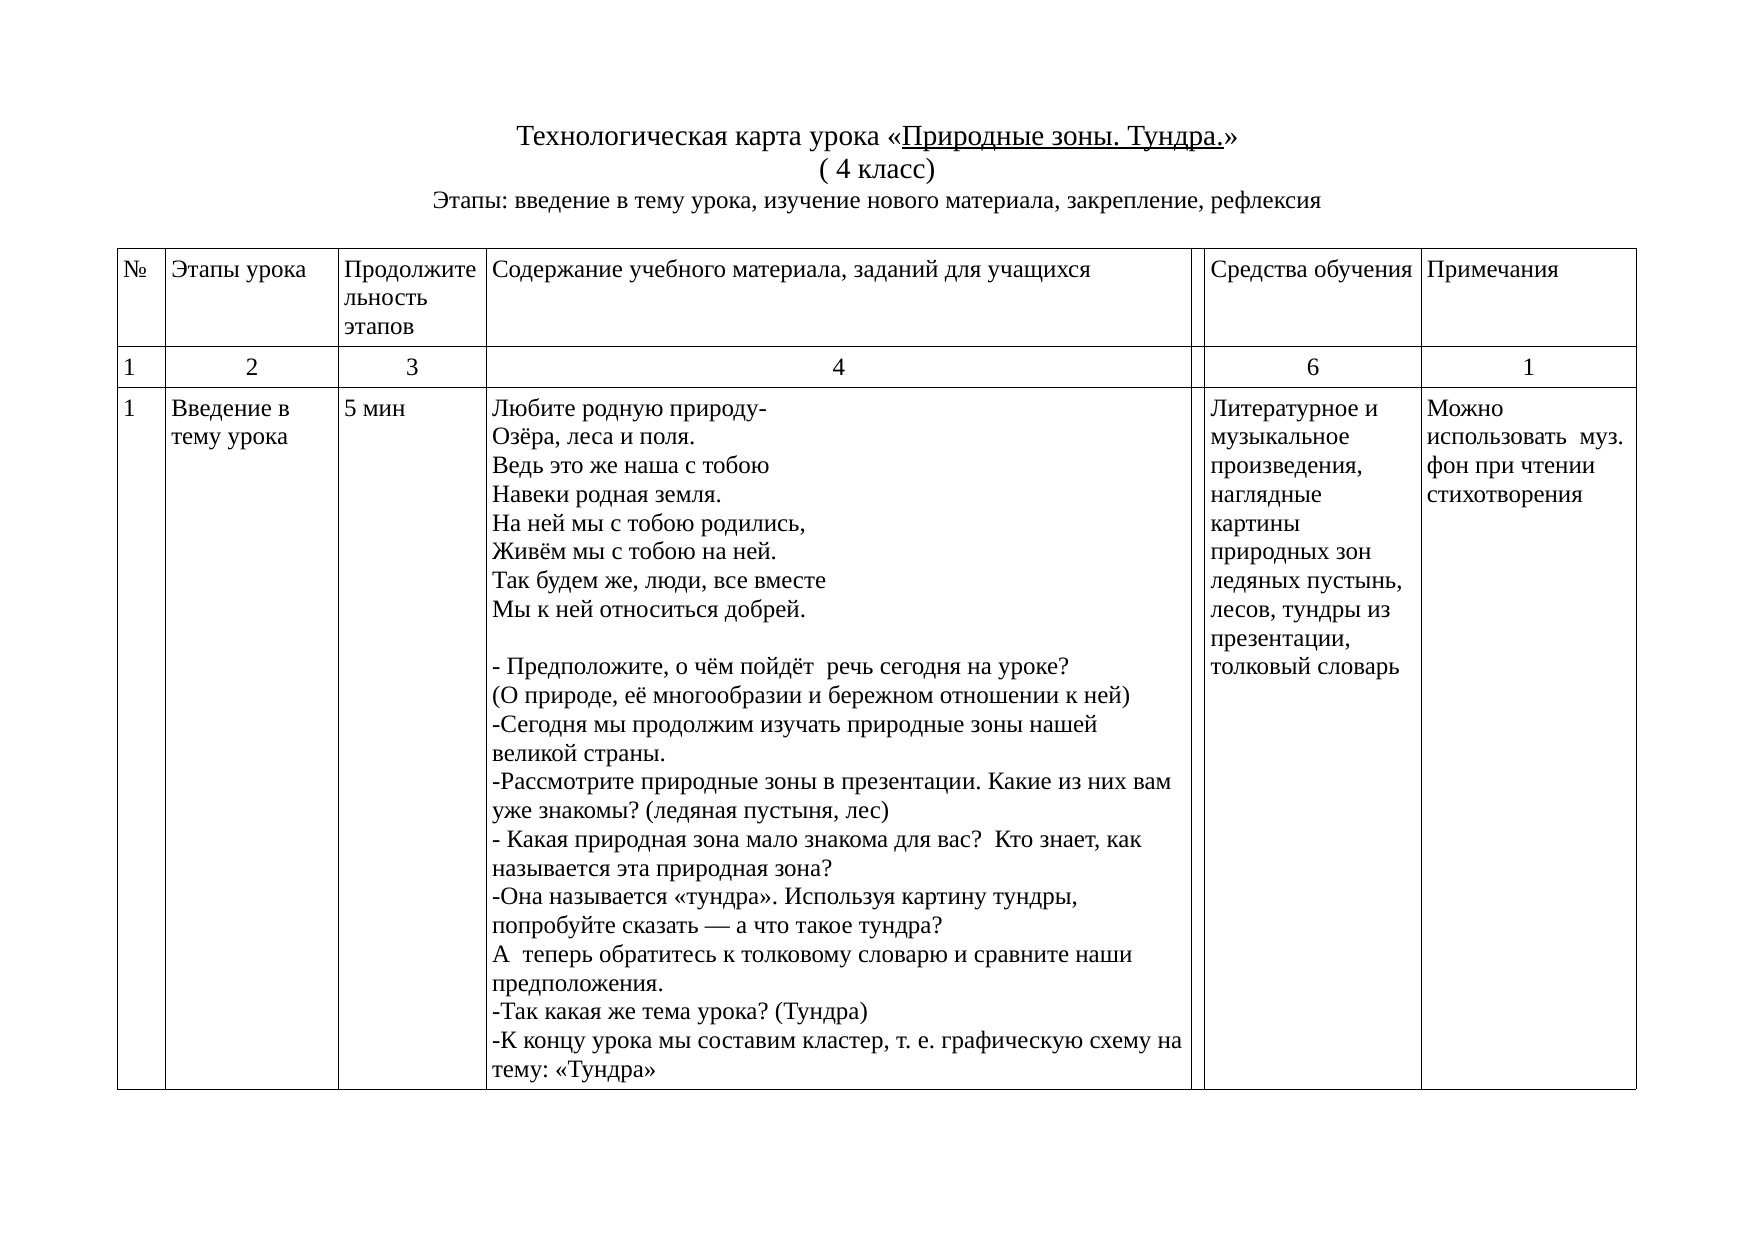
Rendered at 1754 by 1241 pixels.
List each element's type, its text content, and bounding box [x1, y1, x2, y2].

table_header Этапы урока [166, 249, 338, 346]
table_cell Введение в тему урока [166, 388, 338, 1088]
table_cell 1 [118, 347, 165, 386]
text Этапы: введение в тему урока, изучение нового материала, закрепление, рефлексия [118, 185, 1636, 214]
table_header Продолжительность этапов [339, 249, 486, 346]
table_header Средства обучения [1205, 249, 1421, 346]
table_cell 5 мин [339, 388, 486, 1088]
table_header Содержание учебного материала, заданий для учащихся [487, 249, 1191, 346]
text ( 4 класс) [118, 152, 1636, 185]
table_cell Можно использовать муз. фон при чтении стихотворения [1422, 388, 1636, 1088]
table_cell [1192, 388, 1204, 1088]
table_cell [1192, 347, 1204, 386]
table_cell 1 [1422, 347, 1636, 386]
table_cell 4 [487, 347, 1191, 386]
table_header № [118, 249, 165, 346]
text Технологическая карта урока «Природные зоны. Тундра.» [118, 118, 1636, 152]
table_header Примечания [1422, 249, 1636, 346]
table_header [1192, 249, 1204, 346]
table_cell Литературное и музыкальное произведения, наглядные картины природных зон ледяных пустынь, лесов, тундры из презентации, толковый словарь [1205, 388, 1421, 1088]
table_cell 1 [118, 388, 165, 1088]
table_cell Любите родную природу- Озёра, леса и поля. Ведь это же наша с тобою Навеки родная земля. На ней мы с тобою родились, Живём мы с тобою на ней. Так будем же, люди, все вместе Мы к ней относиться добрей. - Предположите, о чём пойдёт речь сегодня на уроке? (О природе, её многообразии и бережном отношении к ней) -Сегодня мы продолжим изучать природные зоны нашей великой страны. -Рассмотрите природные зоны в презентации. Какие из них вам уже знакомы? (ледяная пустыня, лес) - Какая природная зона мало знакома для вас? Кто знает, как называется эта природная зона? -Она называется «тундра». Используя картину тундры, попробуйте сказать — а что такое тундра? А теперь обратитесь к толковому словарю и сравните наши предположения. -Так какая же тема урока? (Тундра) -К концу урока мы составим кластер, т. е. графическую схему на тему: «Тундра» [487, 388, 1191, 1088]
table_cell 2 [166, 347, 338, 386]
table_cell 3 [339, 347, 486, 386]
table_cell 6 [1205, 347, 1421, 386]
